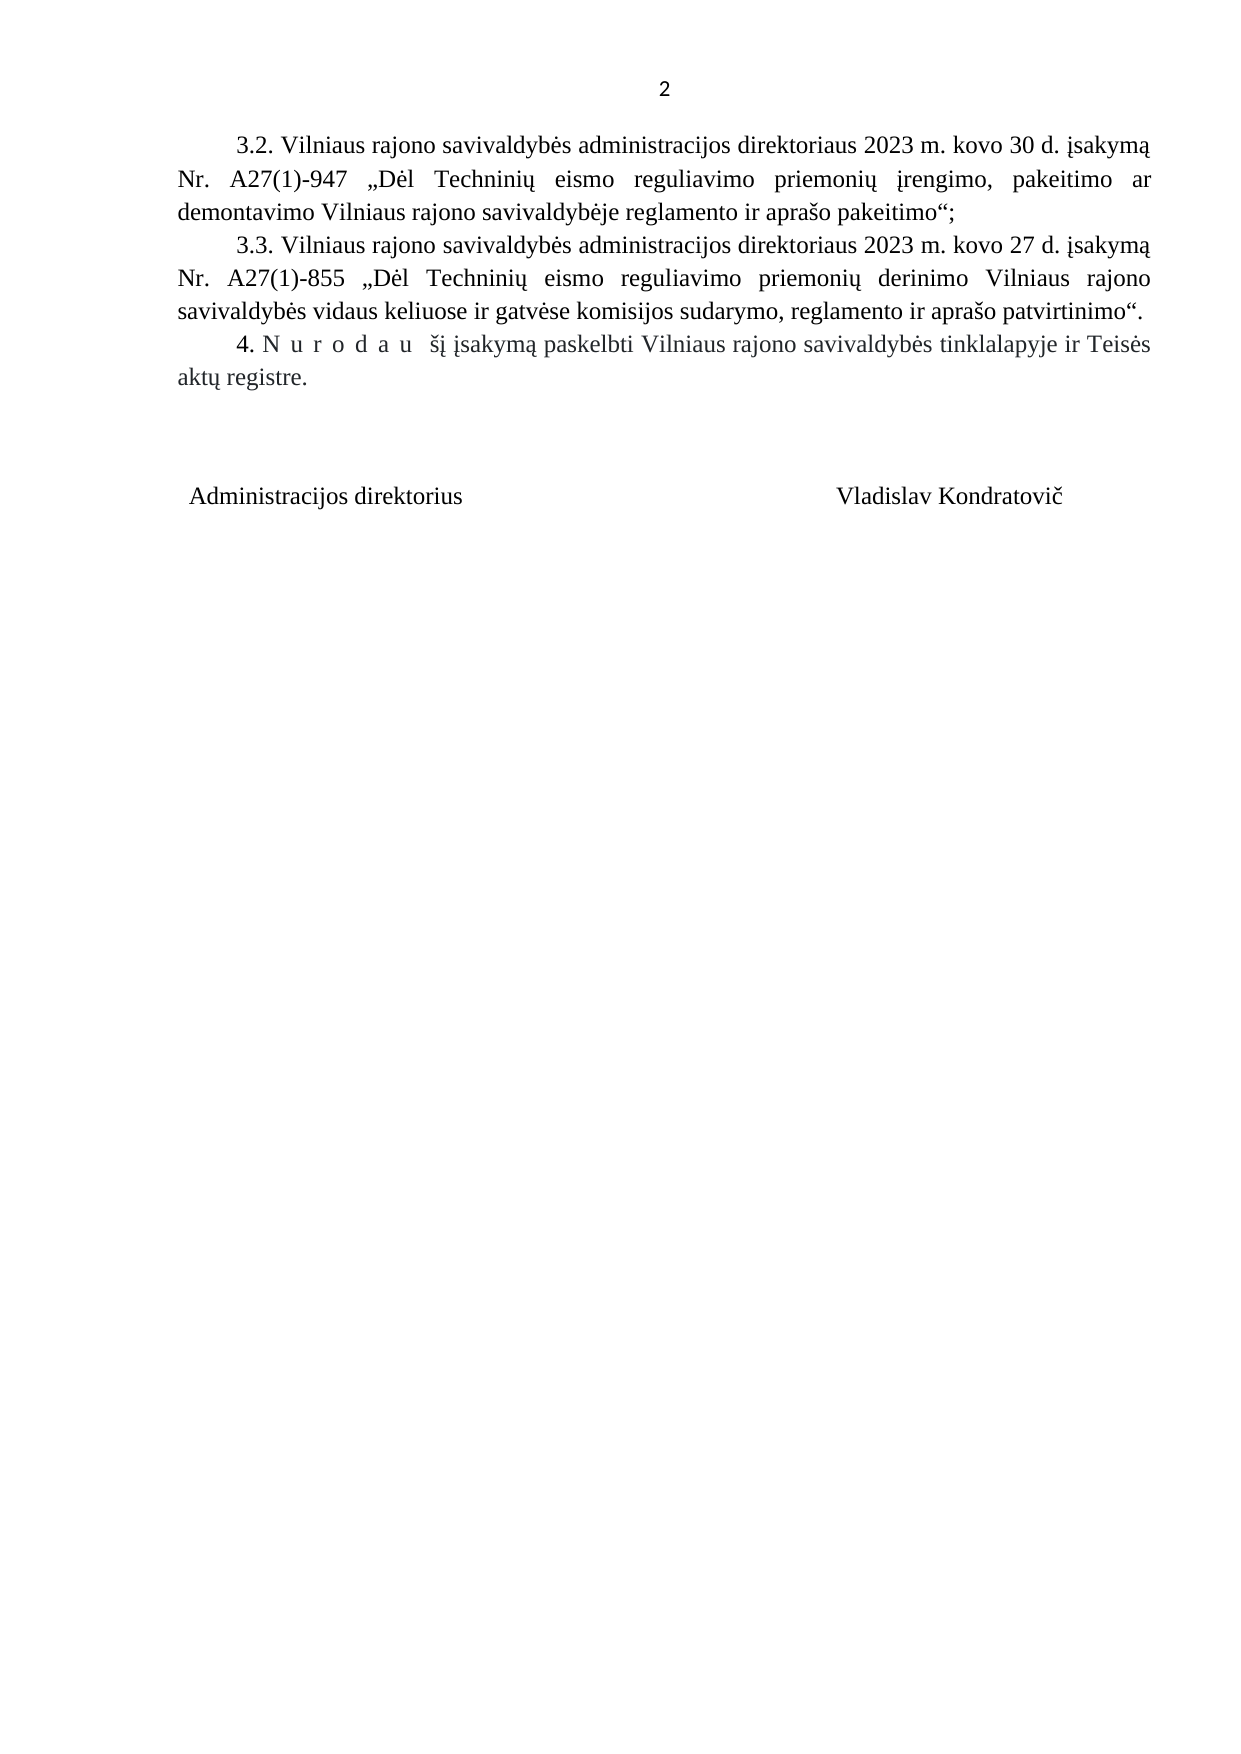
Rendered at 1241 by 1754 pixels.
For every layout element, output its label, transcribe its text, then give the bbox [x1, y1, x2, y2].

text 3.3. Vilniaus rajono savivaldybės administracijos direktoriaus 2023 m. kovo 27 d. įsakymą Nr. A27(1)-855 „Dėl Techninių eismo reguliavimo priemonių derinimo Vilniaus rajono savivaldybės vidaus keliuose ir gatvėse komisijos sudarymo, reglamento ir aprašo patvirtinimo“. [177, 230, 1152, 324]
text 4. Nurodau šį įsakymą paskelbti Vilniaus rajono savivaldybės tinklalapyje ir Teisės aktų registre. [177, 329, 1152, 391]
text Administracijos direktorius Vladislav Kondratovič [188, 481, 1152, 510]
text 3.2. Vilniaus rajono savivaldybės administracijos direktoriaus 2023 m. kovo 30 d. įsakymą Nr. A27(1)-947 „Dėl Techninių eismo reguliavimo priemonių įrengimo, pakeitimo ar demontavimo Vilniaus rajono savivaldybėje reglamento ir aprašo pakeitimo“; [177, 131, 1152, 225]
